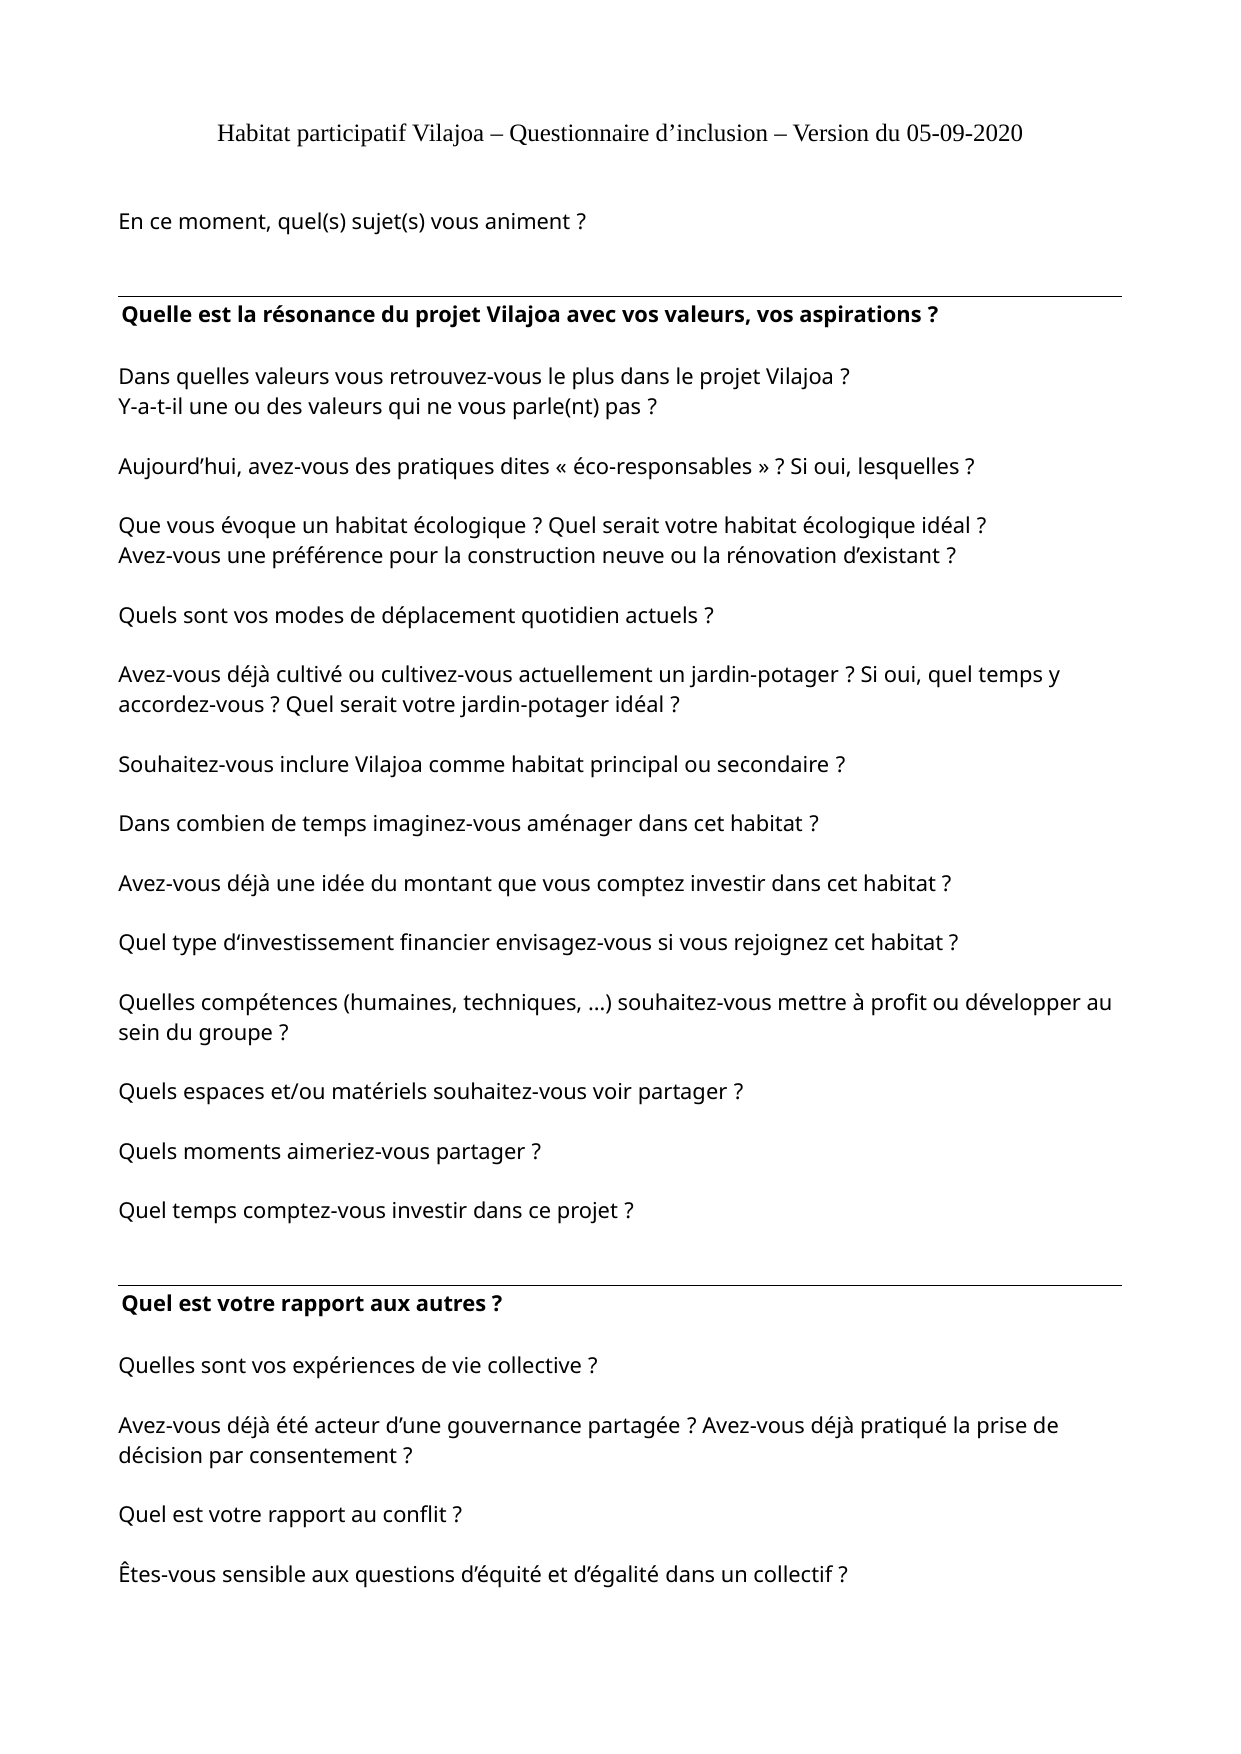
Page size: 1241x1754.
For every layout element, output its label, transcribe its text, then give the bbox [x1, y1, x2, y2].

text Aujourd’hui, avez-vous des pratiques dites « éco-responsables » ? Si oui, lesquelles ? [118, 451, 1122, 480]
text Y-a-t-il une ou des valeurs qui ne vous parle(nt) pas ? [118, 391, 1122, 421]
text Que vous évoque un habitat écologique ? Quel serait votre habitat écologique idéal ? [118, 510, 1122, 540]
text Dans combien de temps imaginez-vous aménager dans cet habitat ? [118, 808, 1122, 838]
text Quels espaces et/ou matériels souhaitez-vous voir partager ? [118, 1076, 1122, 1106]
text Quelle est la résonance du projet Vilajoa avec vos valeurs, vos aspirations ? [118, 297, 1122, 331]
text Quel est votre rapport aux autres ? [118, 1286, 1122, 1321]
text Dans quelles valeurs vous retrouvez-vous le plus dans le projet Vilajoa ? [118, 361, 1122, 391]
text Avez-vous déjà une idée du montant que vous comptez investir dans cet habitat ? [118, 868, 1122, 897]
text Quels moments aimeriez-vous partager ? [118, 1136, 1122, 1166]
text Avez-vous déjà cultivé ou cultivez-vous actuellement un jardin-potager ? Si oui, quel temps y accordez-vous ? Quel serait votre jardin-potager idéal ? [118, 659, 1122, 719]
text En ce moment, quel(s) sujet(s) vous animent ? [118, 206, 1122, 236]
text Quelles compétences (humaines, techniques, …) souhaitez-vous mettre à profit ou développer au sein du groupe ? [118, 987, 1122, 1046]
text Quel est votre rapport au conflit ? [118, 1499, 1122, 1529]
text Avez-vous une préférence pour la construction neuve ou la rénovation d’existant ? [118, 540, 1122, 570]
text Avez-vous déjà été acteur d’une gouvernance partagée ? Avez-vous déjà pratiqué la prise de décision par consentement ? [118, 1410, 1122, 1470]
text Quel temps comptez-vous investir dans ce projet ? [118, 1195, 1122, 1225]
text Quels sont vos modes de déplacement quotidien actuels ? [118, 599, 1122, 629]
text Êtes-vous sensible aux questions d’équité et d’égalité dans un collectif ? [118, 1559, 1122, 1589]
text Quelles sont vos expériences de vie collective ? [118, 1351, 1122, 1380]
text Quel type d‘investissement financier envisagez-vous si vous rejoignez cet habitat ? [118, 927, 1122, 957]
text Souhaitez-vous inclure Vilajoa comme habitat principal ou secondaire ? [118, 748, 1122, 778]
